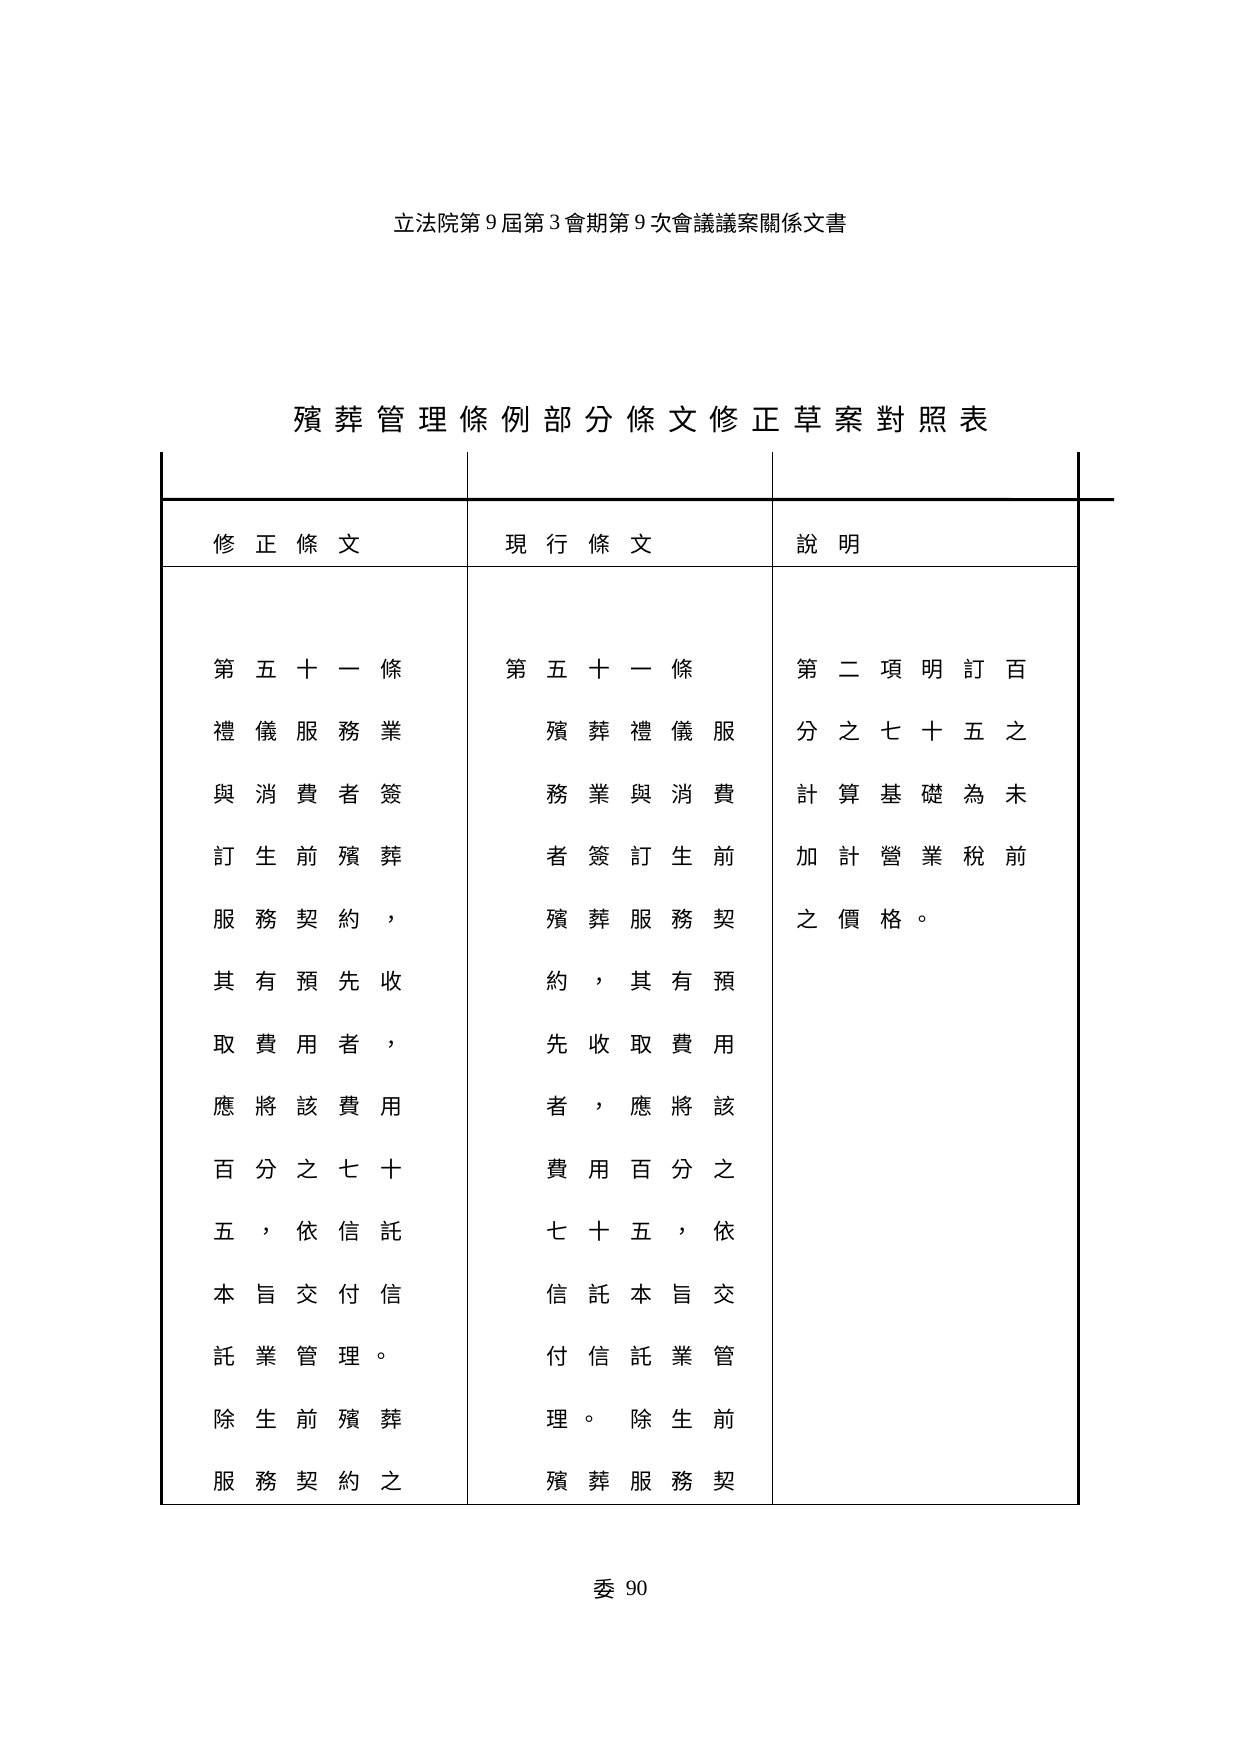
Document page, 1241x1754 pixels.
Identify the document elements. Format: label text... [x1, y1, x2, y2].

table_cell 第五十一條 禮儀服務業與消費者簽訂生前殯葬服務契約，其有預先收取費用者，應將該費用百分之七十五，依信託本旨交付信託業管理。除生前殯葬服務契約之 [163, 567, 467, 1504]
table_cell 現行條文 [468, 502, 772, 566]
table_cell [468, 452, 772, 497]
table_cell 第五十一條 殯葬禮儀服務業與消費者簽訂生前殯葬服務契約，其有預先收取費用者，應將該費用百分之七十五，依信託本旨交付信託業管理。除生前殯葬服務契 [468, 567, 772, 1504]
table_cell 第二項明訂百分之七十五之計算基礎為未加計營業稅前之價格。 [773, 567, 1077, 1504]
table_header 殯葬管理條例部分條文修正草案對照表 [162, 313, 1078, 452]
table_cell [773, 452, 1077, 498]
table_cell 修正條文 [163, 501, 467, 566]
table_cell [163, 452, 467, 497]
table_cell 說明 [773, 502, 1077, 566]
